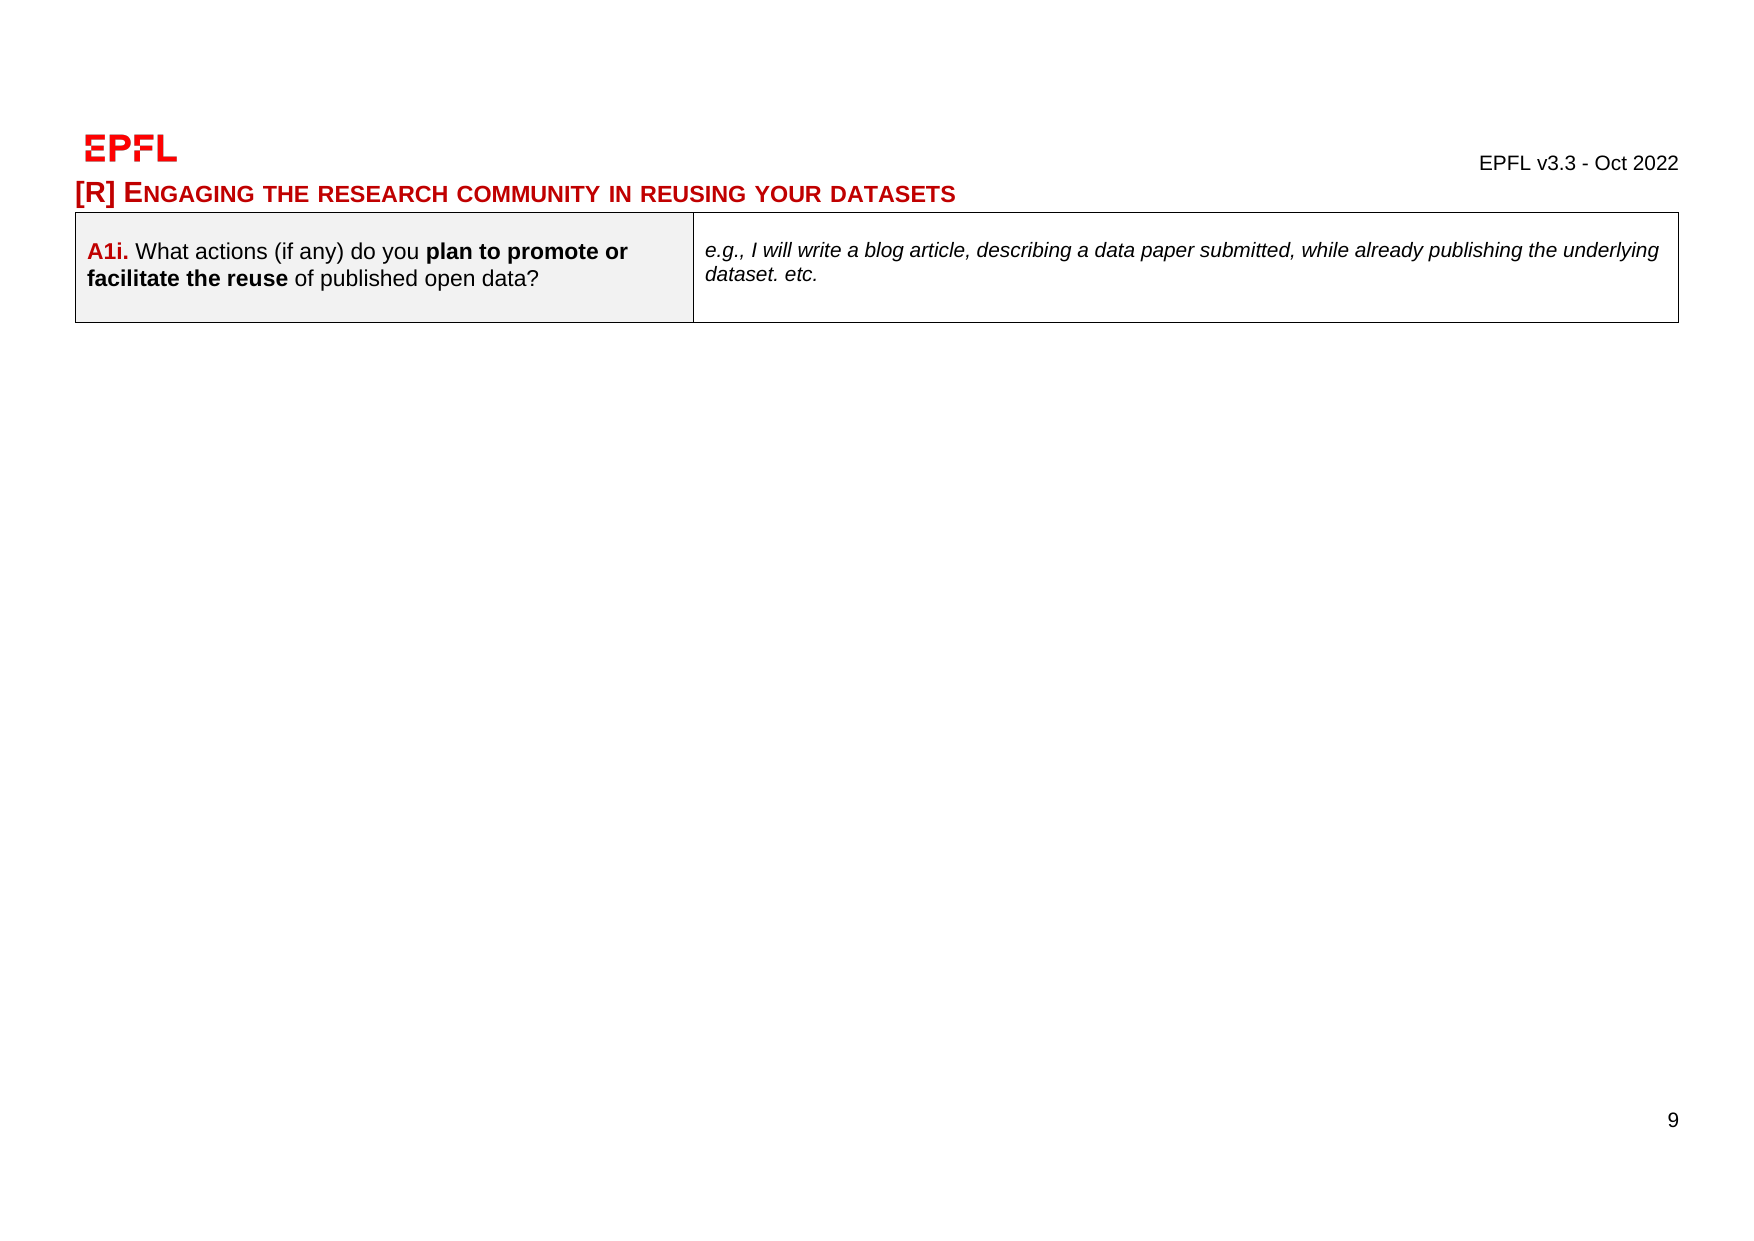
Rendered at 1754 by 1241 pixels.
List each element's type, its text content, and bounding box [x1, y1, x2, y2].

table_header e.g., I will write a blog article, describing a data paper submitted, while already publishing the underlying dataset. etc. [694, 213, 1678, 322]
table_header A1i. What actions (if any) do you plan to promote or facilitate the reuse of published open data? [76, 213, 693, 322]
subtitle [R] Engaging the research community in reusing your datasets [75, 174, 1679, 208]
